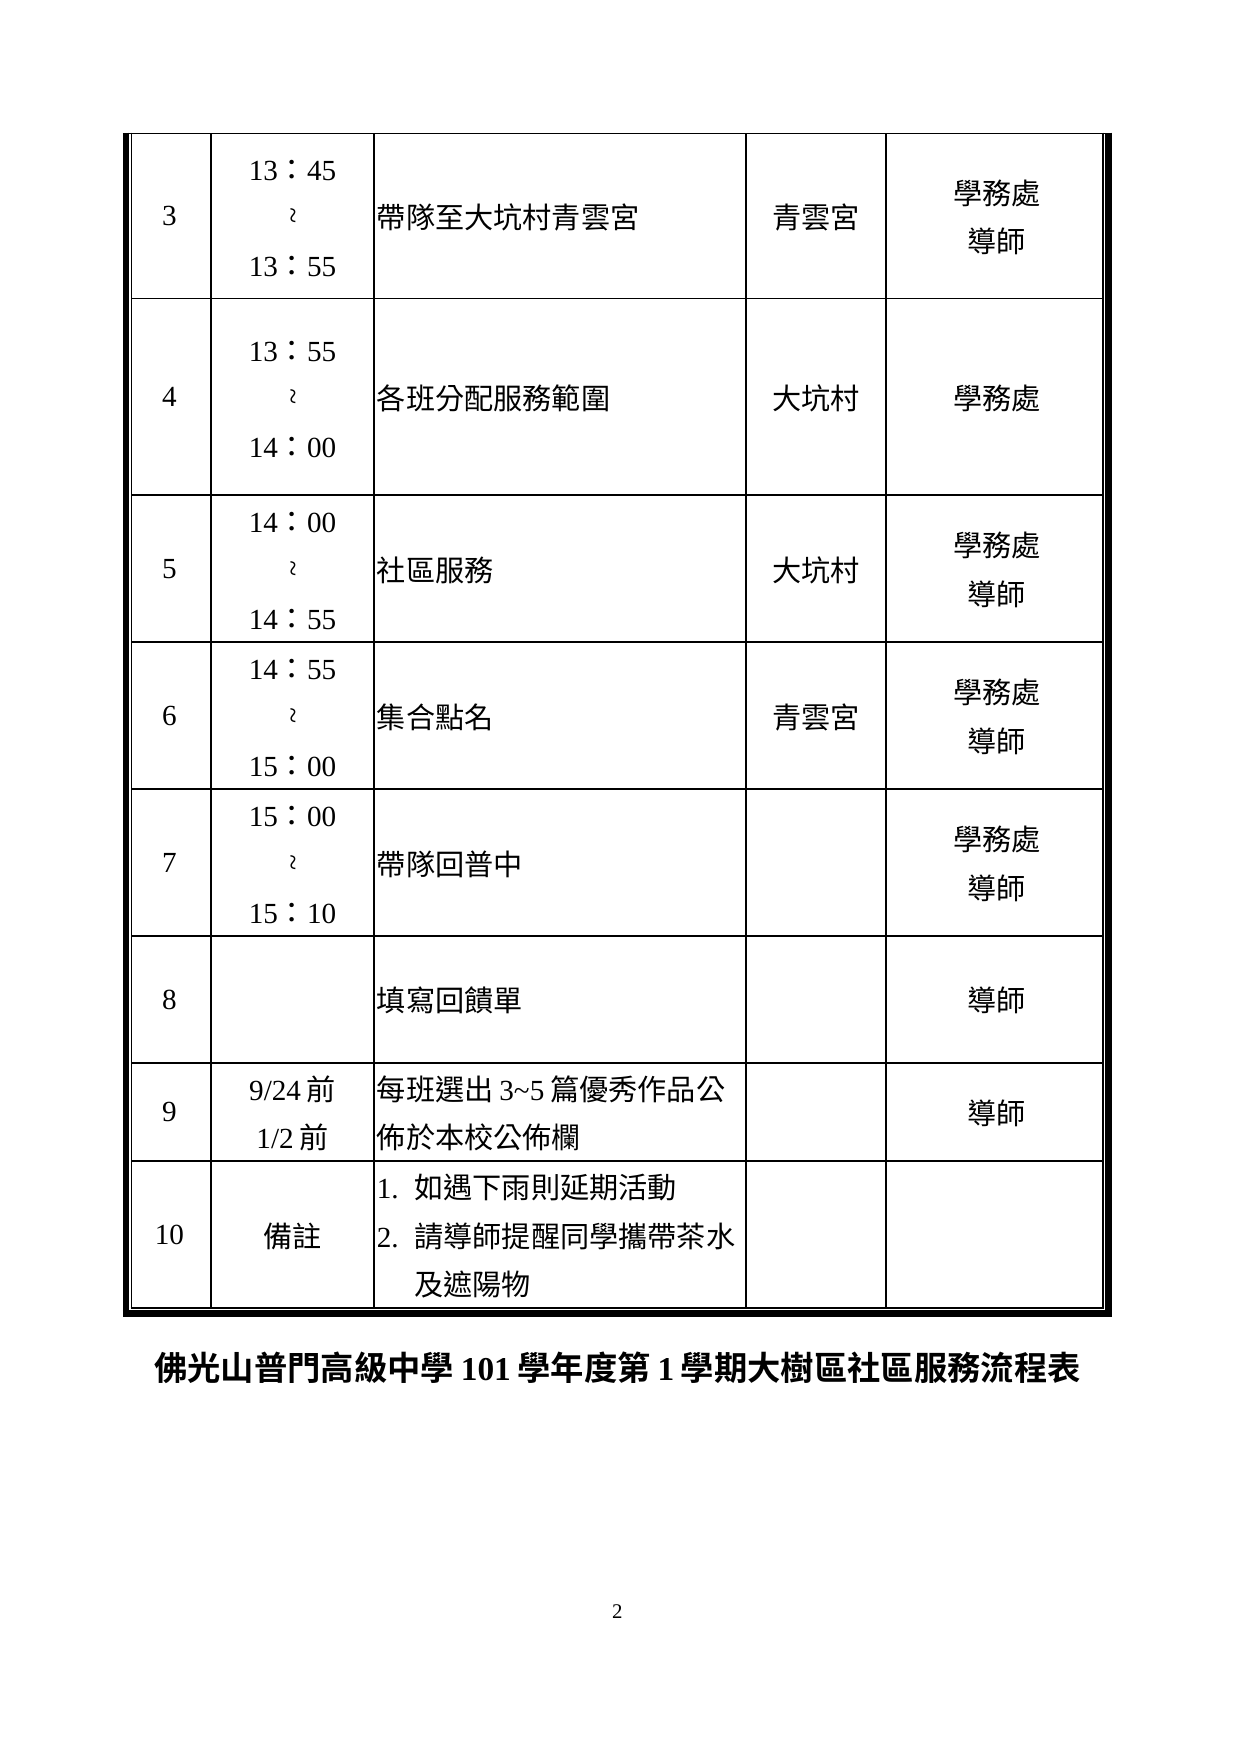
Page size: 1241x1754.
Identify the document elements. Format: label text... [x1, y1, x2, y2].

table_cell [887, 1162, 1102, 1307]
table_cell 8 [132, 937, 210, 1062]
table_cell 7 [132, 790, 210, 935]
table_cell [747, 790, 885, 935]
table_cell 青雲宮 [747, 134, 885, 298]
table_cell [747, 937, 885, 1062]
table_cell 導師 [887, 937, 1102, 1062]
table_cell 4 [132, 299, 210, 494]
table_cell 13：45 ~ 13：55 [212, 134, 373, 298]
table_cell 9/24前 1/2前 [212, 1064, 373, 1160]
table_cell 大坑村 [747, 299, 885, 494]
table_cell 3 [132, 134, 210, 298]
table_cell 每班選出3~5篇優秀作品公佈於本校公佈欄 [375, 1064, 745, 1160]
table_cell 如遇下雨則延期活動 請導師提醒同學攜帶茶水及遮陽物 [375, 1162, 745, 1307]
table_cell 14：55 ~ 15：00 [212, 643, 373, 788]
table_cell 14：00 ~ 14：55 [212, 496, 373, 641]
table_cell 15：00 ~ 15：10 [212, 790, 373, 935]
table_cell [212, 937, 373, 1062]
table_cell 6 [132, 643, 210, 788]
table_cell 導師 [887, 1064, 1102, 1160]
table_cell 青雲宮 [747, 643, 885, 788]
table_cell [747, 1162, 885, 1307]
table_cell 各班分配服務範圍 [375, 299, 745, 494]
text 佛光山普門高級中學101學年度第1學期大樹區社區服務流程表 [130, 1342, 1104, 1390]
table_cell 學務處 導師 [887, 134, 1102, 298]
table_cell 學務處 導師 [887, 643, 1102, 788]
table_cell 學務處 導師 [887, 790, 1102, 935]
table_cell 帶隊回普中 [375, 790, 745, 935]
table_cell 填寫回饋單 [375, 937, 745, 1062]
table_cell 學務處 導師 [887, 496, 1102, 641]
table_cell 集合點名 [375, 643, 745, 788]
table_cell 10 [132, 1162, 210, 1307]
table_cell 13：55 ~ 14：00 [212, 299, 373, 494]
table_cell 帶隊至大坑村青雲宮 [375, 134, 745, 298]
table_cell 社區服務 [375, 496, 745, 641]
table_cell 學務處 [887, 299, 1102, 494]
table_cell 備註 [212, 1162, 373, 1307]
table_cell [747, 1064, 885, 1160]
table_cell 5 [132, 496, 210, 641]
table_cell 9 [132, 1064, 210, 1160]
table_cell 大坑村 [747, 496, 885, 641]
